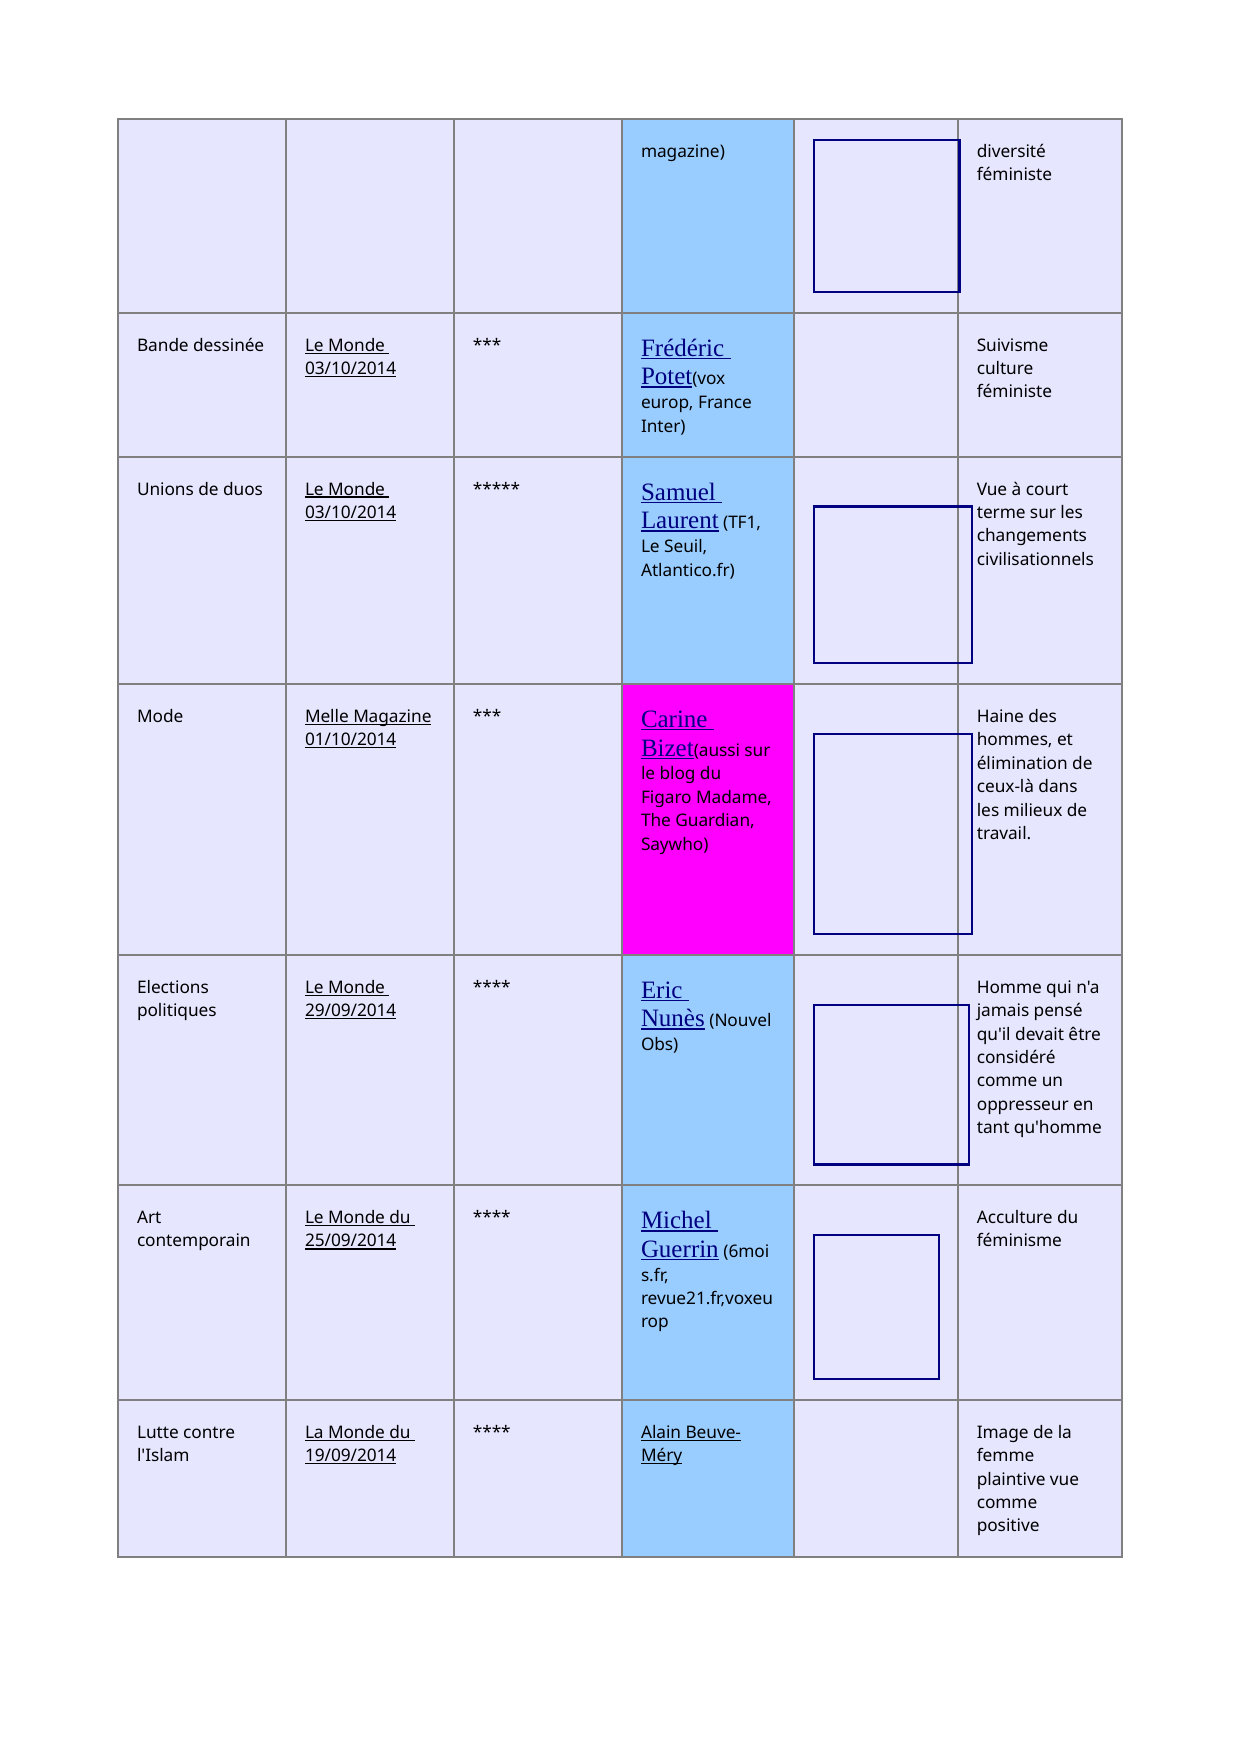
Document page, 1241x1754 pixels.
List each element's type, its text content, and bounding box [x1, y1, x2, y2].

table_cell Michel Guerrin (6mois.fr, revue21.fr,voxeurop [623, 1186, 793, 1399]
table_cell [795, 458, 957, 683]
table_cell **** [455, 1186, 621, 1399]
table_cell Image de la femme plaintive vue comme positive [959, 1401, 1121, 1556]
table_cell Melle Magazine 01/10/2014 [287, 685, 453, 954]
table_cell Haine des hommes, et élimination de ceux-là dans les milieux de travail. [959, 685, 1121, 954]
table_cell [119, 120, 285, 312]
table_cell Le Monde 03/10/2014 [287, 314, 453, 456]
table_cell Vue à court terme sur les changements civilisationnels [959, 458, 1121, 683]
table_cell La Monde du 19/09/2014 [287, 1401, 453, 1556]
table_cell Alain Beuve-Méry [623, 1401, 793, 1556]
table_cell Samuel Laurent (TF1, Le Seuil, Atlantico.fr) [623, 458, 793, 683]
table_cell [287, 120, 453, 312]
table_cell [795, 685, 957, 954]
table_cell Frédéric Potet(vox europ, France Inter) [623, 314, 793, 456]
table_cell Art contemporain [119, 1186, 285, 1399]
table_cell [815, 1006, 957, 1163]
table_cell Carine Bizet(aussi sur le blog du Figaro Madame, The Guardian, Saywho) [623, 685, 793, 954]
table_cell [795, 1186, 957, 1399]
table_cell magazine) [623, 120, 793, 312]
table_cell [815, 508, 957, 662]
table_cell diversité féministe [959, 120, 1121, 312]
table_cell [455, 120, 621, 312]
table_cell Elections politiques [119, 956, 285, 1184]
table_cell Bande dessinée [119, 314, 285, 456]
table_cell [795, 314, 957, 456]
table_cell Le Monde 29/09/2014 [287, 956, 453, 1184]
table_cell Eric Nunès (Nouvel Obs) [623, 956, 793, 1184]
table_cell [795, 1401, 957, 1556]
table_cell [795, 120, 957, 312]
table_cell Suivisme culture féministe [959, 314, 1121, 456]
table_cell [815, 735, 957, 933]
table_cell *** [455, 685, 621, 954]
table_cell Lutte contre l'Islam [119, 1401, 285, 1556]
table_cell Acculture du féminisme [959, 1186, 1121, 1399]
table_cell Homme qui n'a jamais pensé qu'il devait être considéré comme un oppresseur en tant qu'homme [959, 956, 1121, 1184]
table_cell Le Monde du 25/09/2014 [287, 1186, 453, 1399]
table_cell Mode [119, 685, 285, 954]
table_cell Unions de duos [119, 458, 285, 683]
table_cell ***** [455, 458, 621, 683]
table_cell Le Monde 03/10/2014 [287, 458, 453, 683]
table_cell *** [455, 314, 621, 456]
table_cell [795, 956, 957, 1184]
table_cell [815, 141, 957, 291]
table_cell **** [455, 1401, 621, 1556]
table_cell **** [455, 956, 621, 1184]
